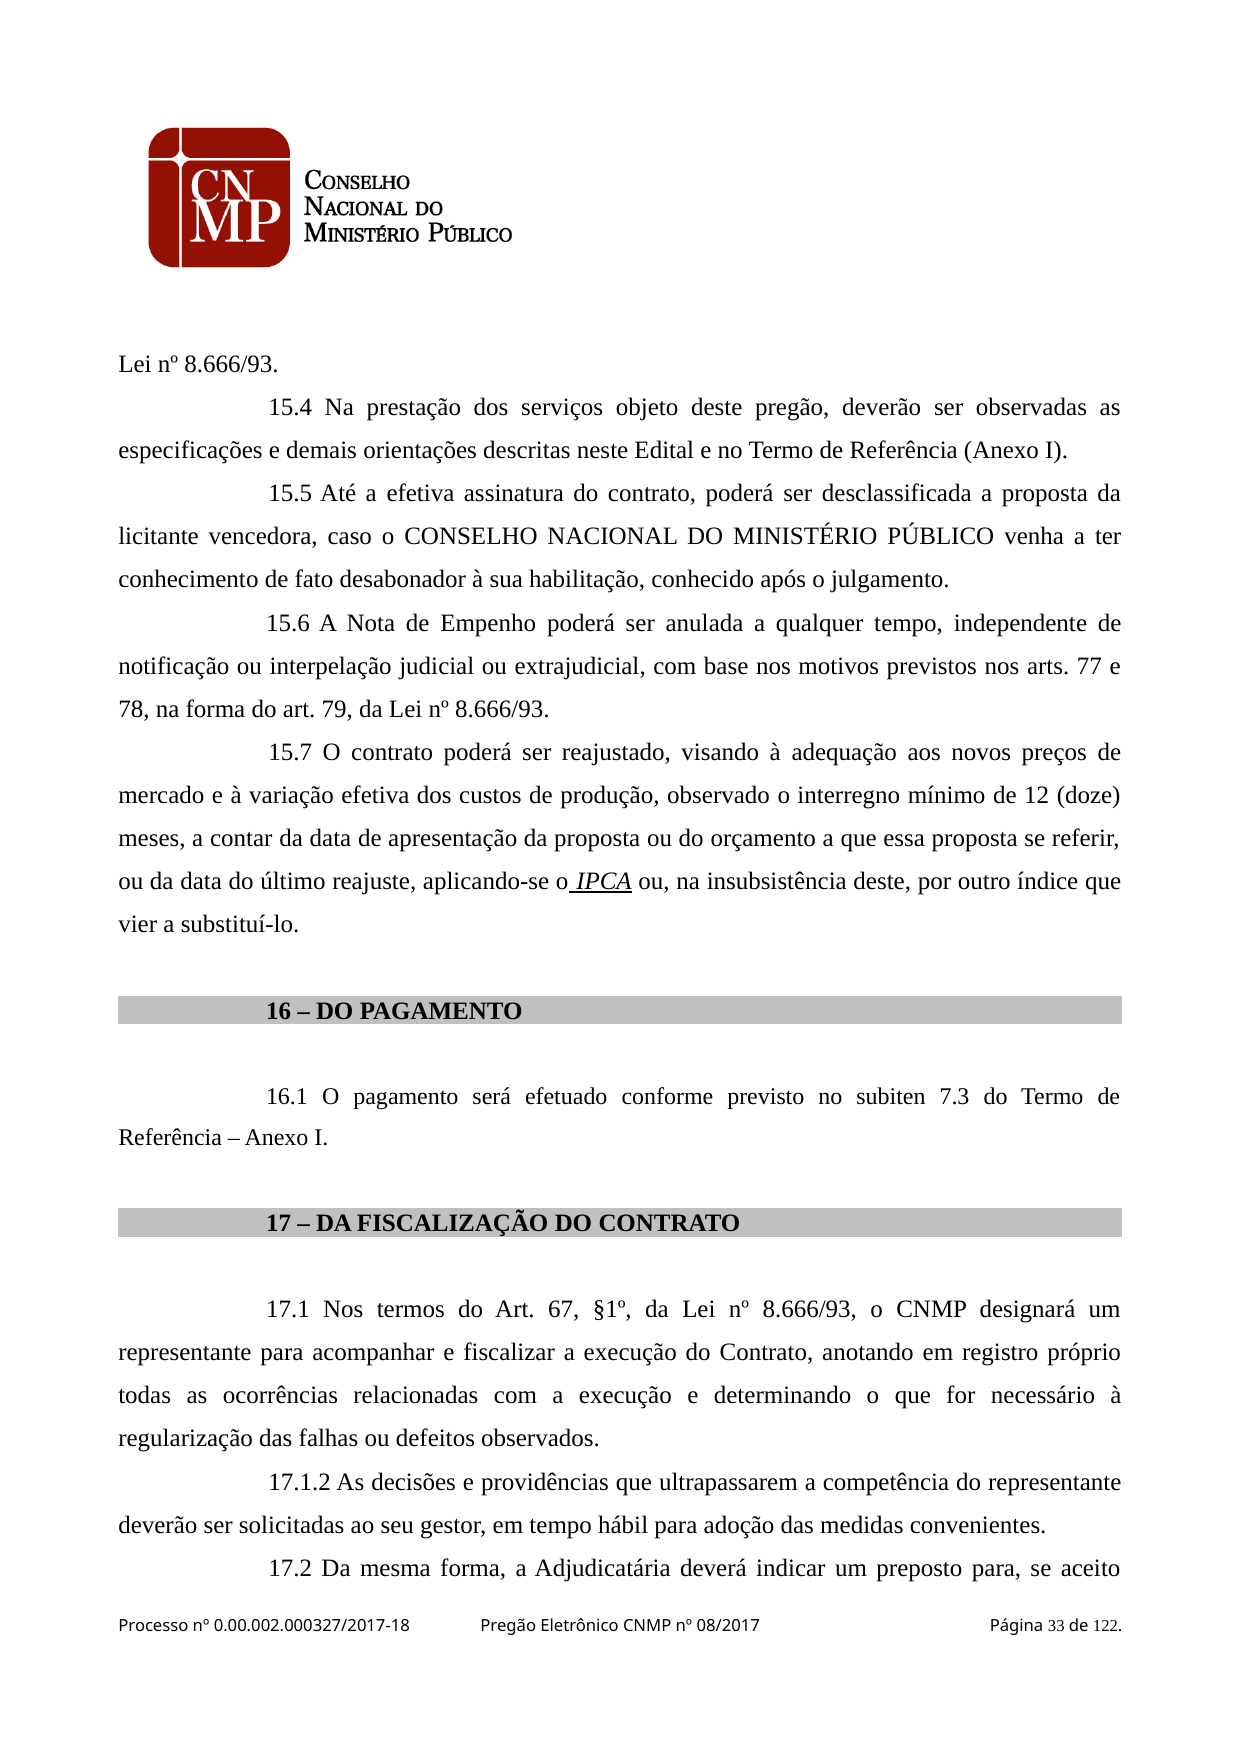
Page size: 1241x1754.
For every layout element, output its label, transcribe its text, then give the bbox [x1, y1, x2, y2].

text 17.2 Da mesma forma, a Adjudicatária deverá indicar um preposto para, se aceito [118, 1553, 1122, 1582]
subtitle 17 – DA FISCALIZAÇÃO DO CONTRATO [118, 1208, 1122, 1237]
text 15.6 A Nota de Empenho poderá ser anulada a qualquer tempo, independente de notificação ou interpelação judicial ou extrajudicial, com base nos motivos previstos nos arts. 77 e 78, na forma do art. 79, da Lei nº 8.666/93. [118, 608, 1122, 723]
subtitle 16 – DO PAGAMENTO [118, 996, 1122, 1024]
text 15.5 Até a efetiva assinatura do contrato, poderá ser desclassificada a proposta da licitante vencedora, caso o CONSELHO NACIONAL DO MINISTÉRIO PÚBLICO venha a ter conhecimento de fato desabonador à sua habilitação, conhecido após o julgamento. [118, 478, 1122, 593]
text 17.1 Nos termos do Art. 67, §1º, da Lei nº 8.666/93, o CNMP designará um representante para acompanhar e fiscalizar a execução do Contrato, anotando em registro próprio todas as ocorrências relacionadas com a execução e determinando o que for necessário à regularização das falhas ou defeitos observados. [118, 1294, 1122, 1452]
text Lei nº 8.666/93. [118, 349, 1122, 378]
picture [124, 105, 528, 289]
text 16.1 O pagamento será efetuado conforme previsto no subiten 7.3 do Termo de Referência – Anexo I. [118, 1082, 1122, 1151]
list 15.7 O contrato poderá ser reajustado, visando à adequação aos novos preços de mercado e à variação efetiva dos custos de produção, observado o interregno mínimo de 12 (doze) meses, a contar da data de apresentação da proposta ou do orçamento a que essa proposta se referir, ou da data do último reajuste, aplicando-se o IPCA ou, na insubsistência deste, por outro índice que vier a substituí-lo. [118, 737, 1122, 938]
text 15.4 Na prestação dos serviços objeto deste pregão, deverão ser observadas as especificações e demais orientações descritas neste Edital e no Termo de Referência (Anexo I). [118, 392, 1122, 464]
text 17.1.2 As decisões e providências que ultrapassarem a competência do representante deverão ser solicitadas ao seu gestor, em tempo hábil para adoção das medidas convenientes. [118, 1467, 1122, 1538]
